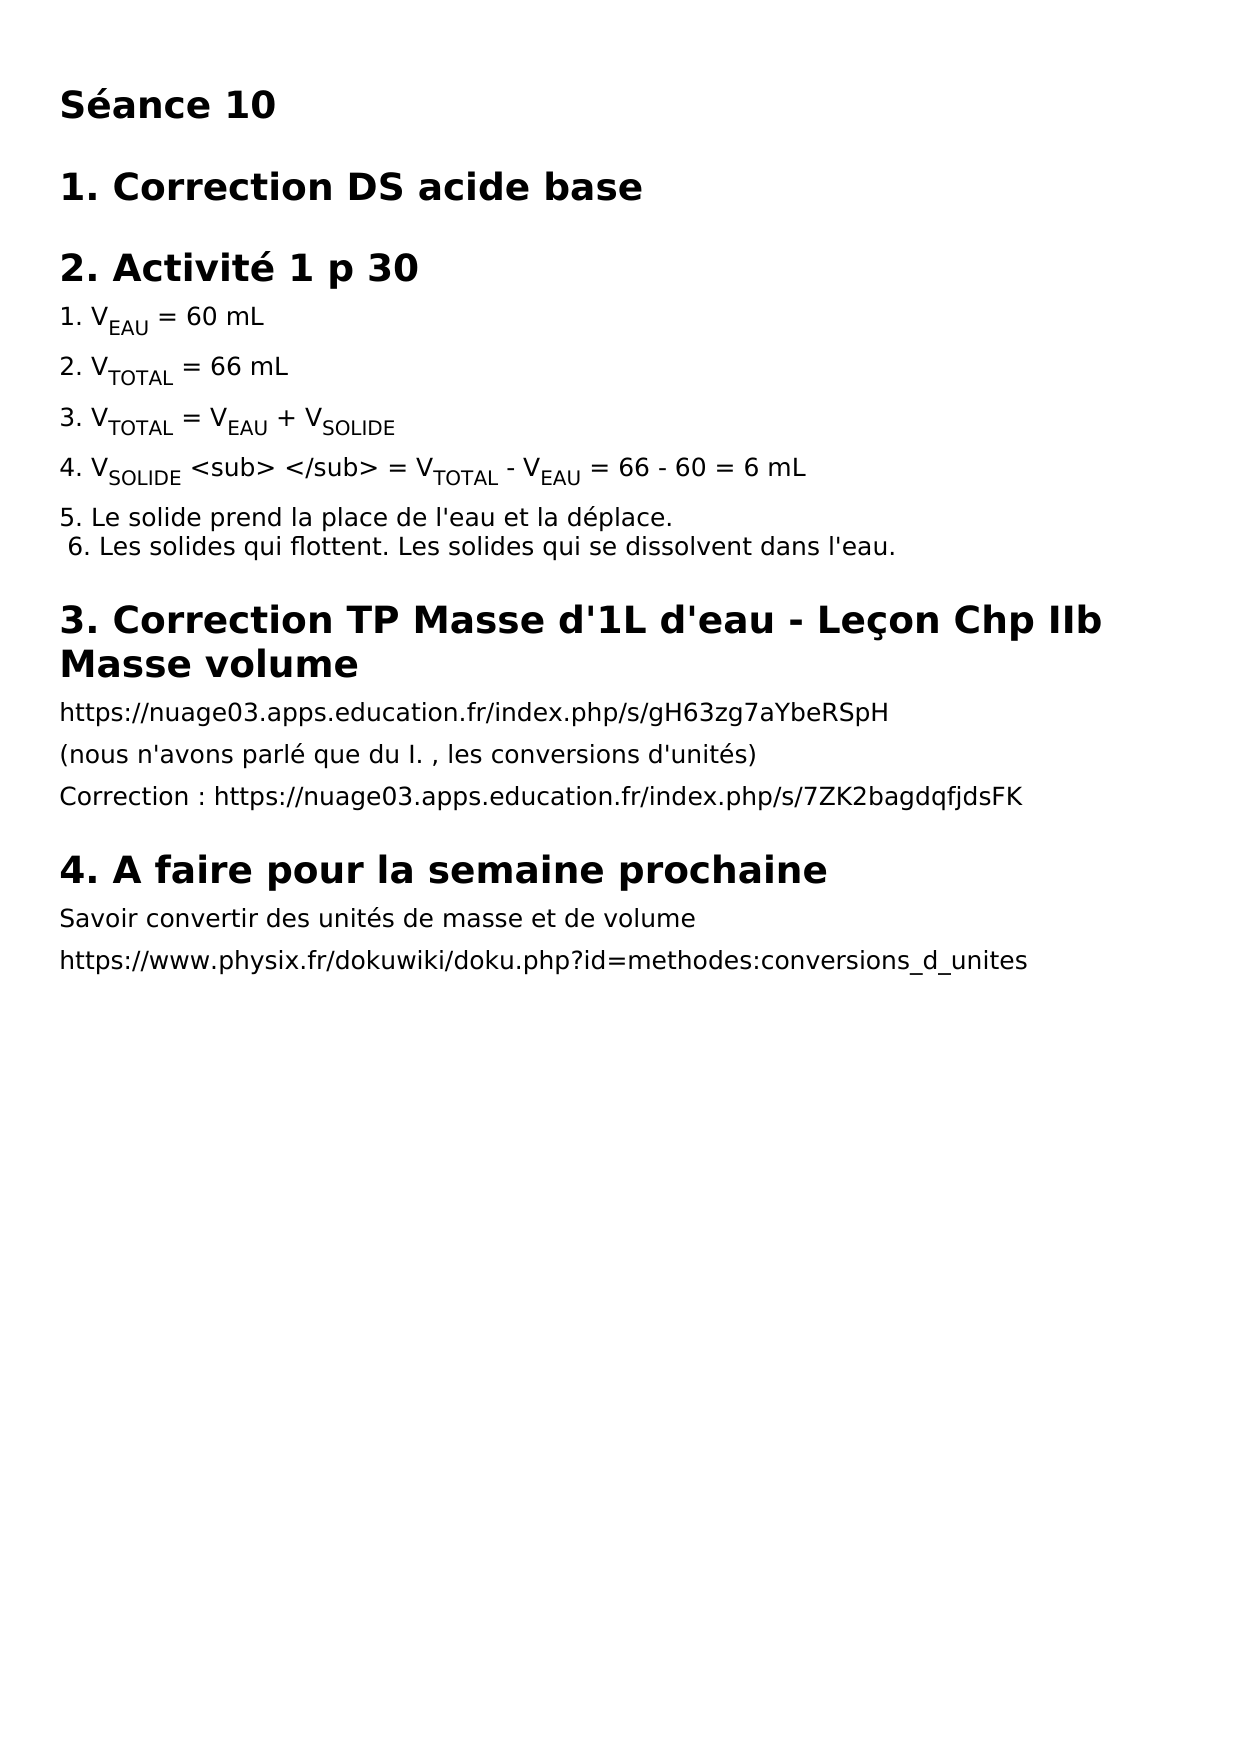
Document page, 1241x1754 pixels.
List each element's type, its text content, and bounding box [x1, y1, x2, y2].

text 5. Le solide prend la place de l'eau et la déplace. 6. Les solides qui flottent. Les solides qui se dissolvent dans l'eau. [59, 503, 1181, 561]
subtitle 3. Correction TP Masse d'1L d'eau - Leçon Chp IIb Masse volume [59, 599, 1181, 686]
subtitle 1. Correction DS acide base [59, 165, 1181, 209]
subtitle Séance 10 [59, 84, 1181, 128]
text Savoir convertir des unités de masse et de volume [59, 905, 1181, 934]
text 2. VTOTAL = 66 mL [59, 353, 1181, 390]
text https://www.physix.fr/dokuwiki/doku.php?id=methodes:conversions_d_unites [59, 946, 1181, 976]
text 4. VSOLIDE <sub> </sub> = VTOTAL - VEAU = 66 - 60 = 6 mL [59, 453, 1181, 490]
text https://nuage03.apps.education.fr/index.php/s/gH63zg7aYbeRSpH [59, 698, 1181, 728]
subtitle 2. Activité 1 p 30 [59, 246, 1181, 290]
text (nous n'avons parlé que du I. , les conversions d'unités) [59, 740, 1181, 769]
text Correction : https://nuage03.apps.education.fr/index.php/s/7ZK2bagdqfjdsFK [59, 782, 1181, 811]
text 1. VEAU = 60 mL [59, 302, 1181, 340]
text 3. VTOTAL = VEAU + VSOLIDE [59, 403, 1181, 440]
subtitle 4. A faire pour la semaine prochaine [59, 848, 1181, 892]
